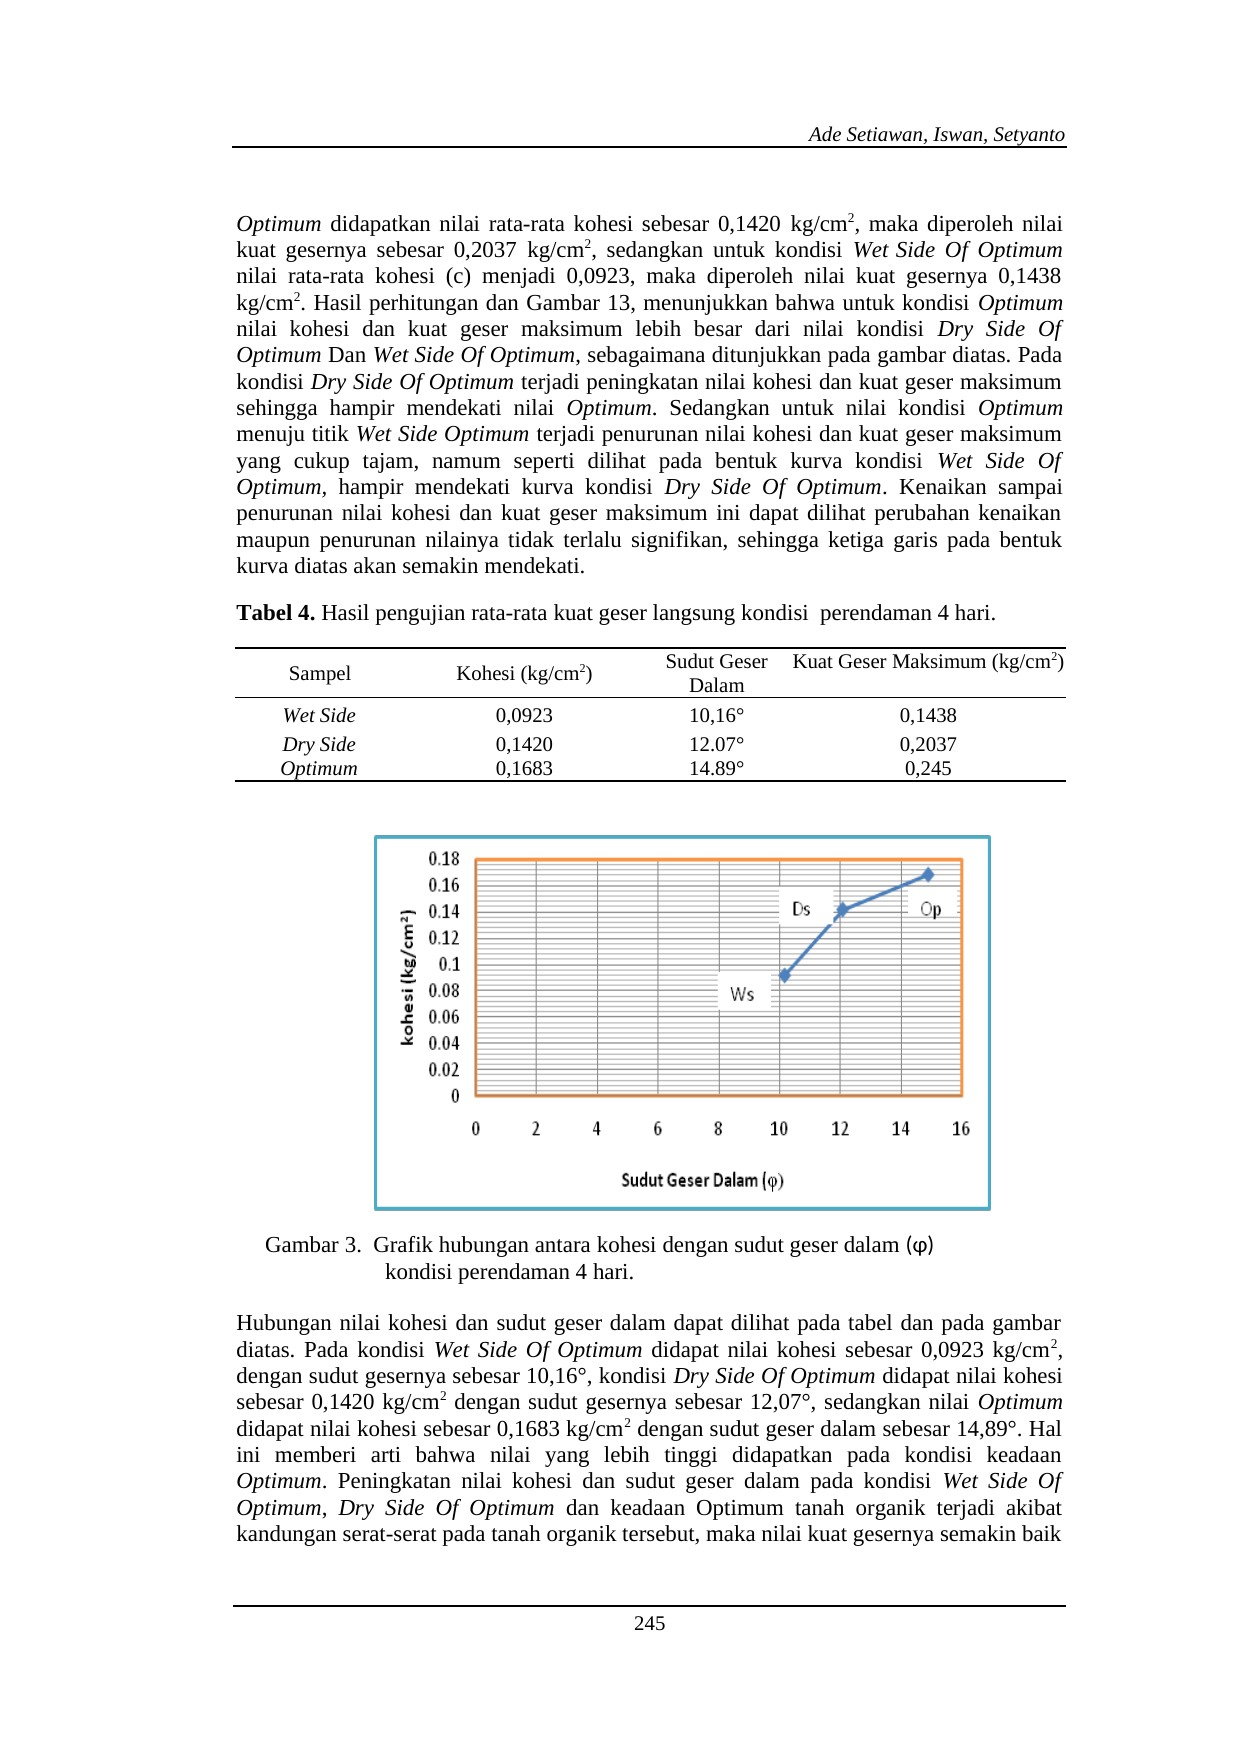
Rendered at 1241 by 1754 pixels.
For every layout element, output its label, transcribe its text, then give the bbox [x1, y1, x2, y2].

table_cell 0,1420 [405, 732, 643, 756]
text Gambar 3. Grafik hubungan antara kohesi dengan sudut geser dalam (φ) [236, 1230, 1063, 1258]
table_cell 0,0923 [405, 698, 643, 732]
table_cell Dry Side [235, 732, 405, 756]
text Hubungan nilai kohesi dan sudut geser dalam dapat dilihat pada tabel dan pada gambar diatas. Pada kondisi Wet Side Of Optimum didapat nilai kohesi sebesar 0,0923 kg/cm2, dengan sudut gesernya sebesar 10,16°, kondisi Dry Side Of Optimum didapat nilai kohesi sebesar 0,1420 kg/cm2 dengan sudut gesernya sebesar 12,07°, sedangkan nilai Optimum didapat nilai kohesi sebesar 0,1683 kg/cm2 dengan sudut geser dalam sebesar 14,89°. Hal ini memberi arti bahwa nilai yang lebih tinggi didapatkan pada kondisi keadaan Optimum. Peningkatan nilai kohesi dan sudut geser dalam pada kondisi Wet Side Of Optimum, Dry Side Of Optimum dan keadaan Optimum tanah organik terjadi akibat kandungan serat-serat pada tanah organik tersebut, maka nilai kuat gesernya semakin baik [236, 1309, 1063, 1546]
table_cell 0,245 [790, 756, 1066, 780]
text Optimum didapatkan nilai rata-rata kohesi sebesar 0,1420 kg/cm2, maka diperoleh nilai kuat gesernya sebesar 0,2037 kg/cm2, sedangkan untuk kondisi Wet Side Of Optimum nilai rata-rata kohesi (c) menjadi 0,0923, maka diperoleh nilai kuat gesernya 0,1438 kg/cm2. Hasil perhitungan dan Gambar 13, menunjukkan bahwa untuk kondisi Optimum nilai kohesi dan kuat geser maksimum lebih besar dari nilai kondisi Dry Side Of Optimum Dan Wet Side Of Optimum, sebagaimana ditunjukkan pada gambar diatas. Pada kondisi Dry Side Of Optimum terjadi peningkatan nilai kohesi dan kuat geser maksimum sehingga hampir mendekati nilai Optimum. Sedangkan untuk nilai kondisi Optimum menuju titik Wet Side Optimum terjadi penurunan nilai kohesi dan kuat geser maksimum yang cukup tajam, namum seperti dilihat pada bentuk kurva kondisi Wet Side Of Optimum, hampir mendekati kurva kondisi Dry Side Of Optimum. Kenaikan sampai penurunan nilai kohesi dan kuat geser maksimum ini dapat dilihat perubahan kenaikan maupun penurunan nilainya tidak terlalu signifikan, sehingga ketiga garis pada bentuk kurva diatas akan semakin mendekati. [236, 209, 1063, 578]
text Tabel 4. Hasil pengujian rata-rata kuat geser langsung kondisi perendaman 4 hari. [236, 599, 1063, 626]
table_cell 14.89° [643, 756, 790, 780]
table_header Sampel [235, 649, 405, 697]
table_cell Wet Side [235, 698, 405, 732]
table_cell Optimum [235, 756, 405, 780]
table_cell 10,16° [643, 698, 790, 732]
table_cell 0,1683 [405, 756, 643, 780]
table_cell 0,1438 [790, 698, 1066, 732]
table_cell 0,2037 [790, 732, 1066, 756]
table_header Kuat Geser Maksimum (kg/cm2) [790, 649, 1066, 697]
table_header Kohesi (kg/cm2) [405, 649, 643, 697]
table_header Sudut Geser Dalam [643, 649, 790, 697]
table_cell 12.07° [643, 732, 790, 756]
text kondisi perendaman 4 hari. [236, 1258, 1063, 1284]
